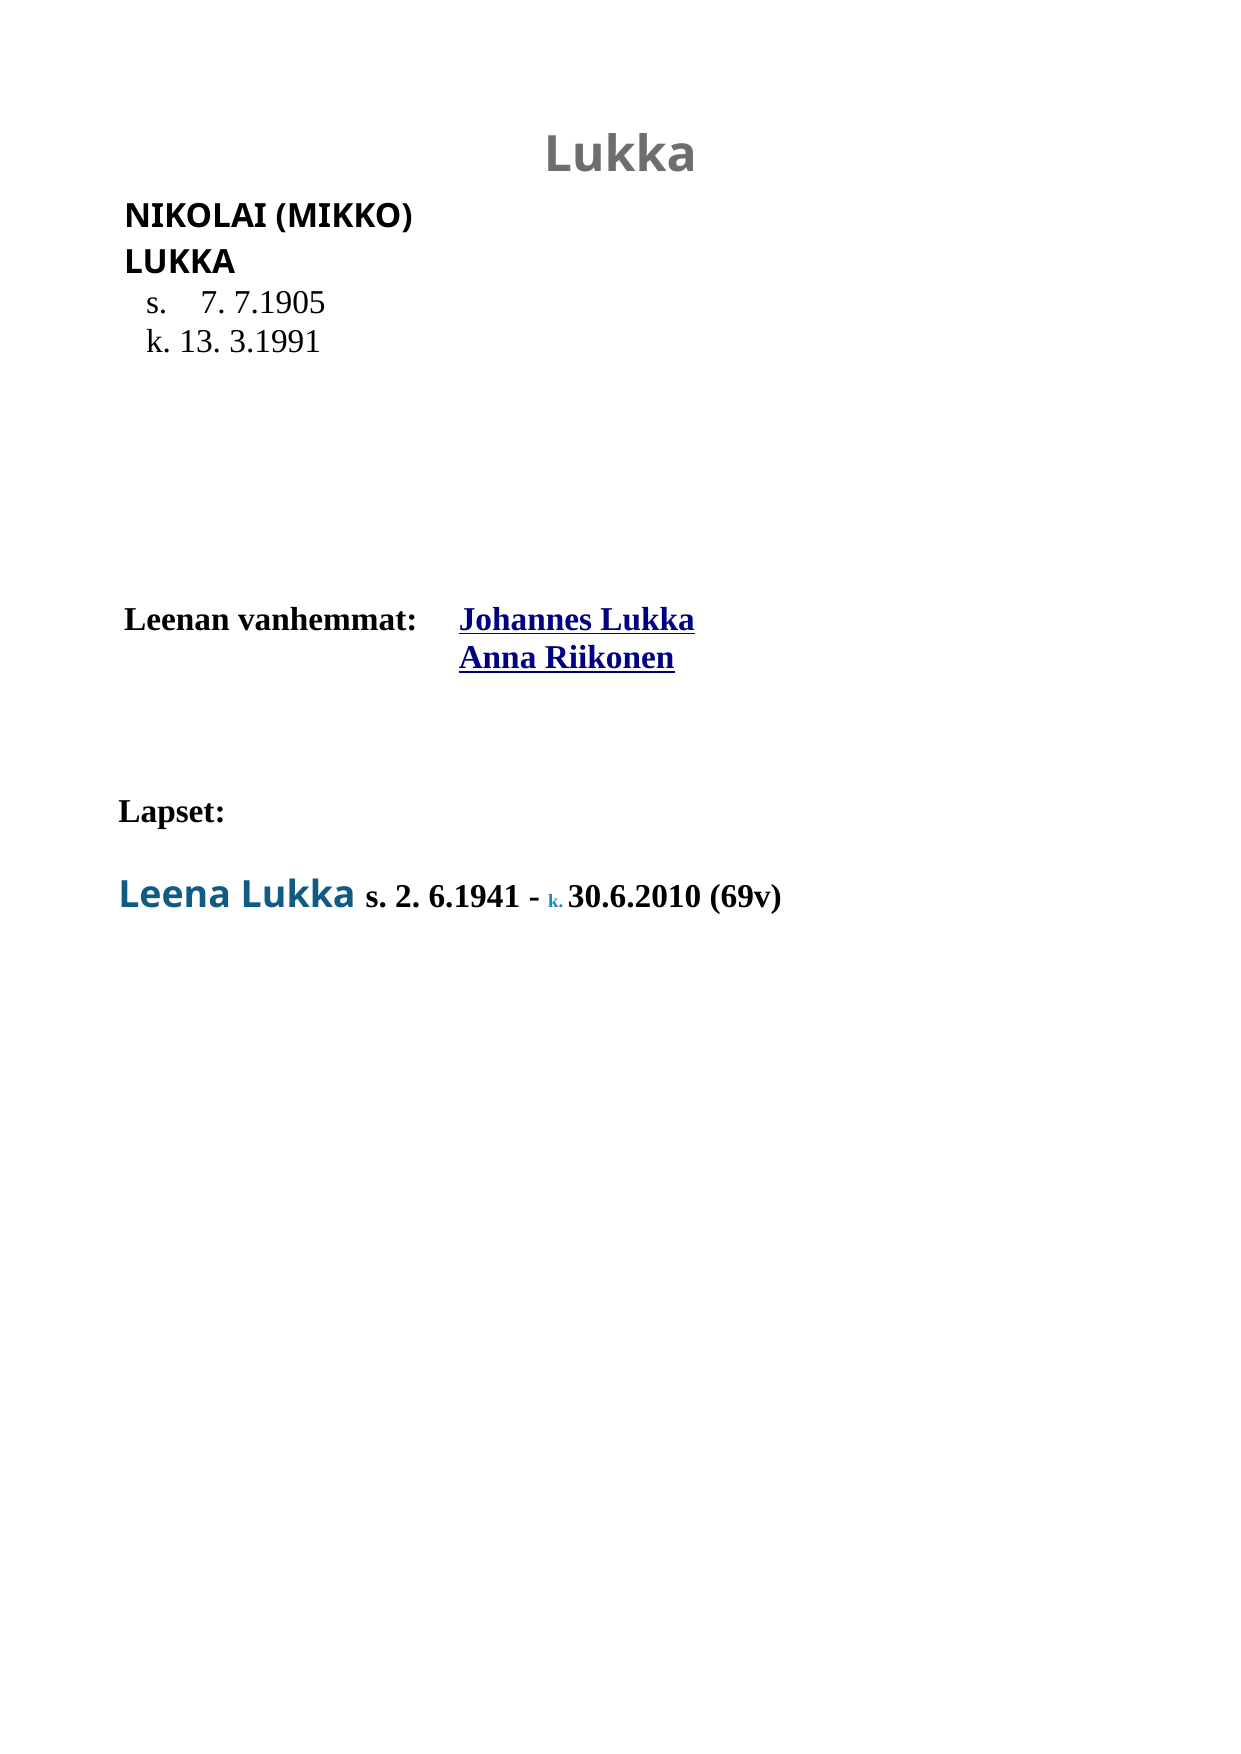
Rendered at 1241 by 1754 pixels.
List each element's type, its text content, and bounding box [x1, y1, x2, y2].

table_cell [453, 682, 787, 722]
table_cell [118, 554, 453, 594]
table_cell [118, 722, 453, 762]
table_header NIKOLAI (MIKKO) LUKKA s. 7. 7.1905 k. 13. 3.1991 [118, 186, 453, 553]
table_cell [788, 682, 1122, 722]
table_header [788, 186, 1122, 553]
table_header [453, 186, 787, 553]
table_cell Leenan vanhemmat: [118, 594, 453, 682]
table_cell [788, 722, 1122, 762]
table_cell [453, 722, 787, 762]
table_cell [453, 554, 787, 594]
table_cell [788, 554, 1122, 594]
text Lapset: [118, 791, 1122, 829]
text Lukka [118, 118, 1122, 186]
table_cell [788, 594, 1122, 682]
subtitle Leena Lukka s. 2. 6.1941 - k. 30.6.2010 (69v) [118, 868, 1122, 919]
table_cell Johannes Lukka Anna Riikonen [453, 594, 787, 682]
table_cell [118, 682, 453, 722]
